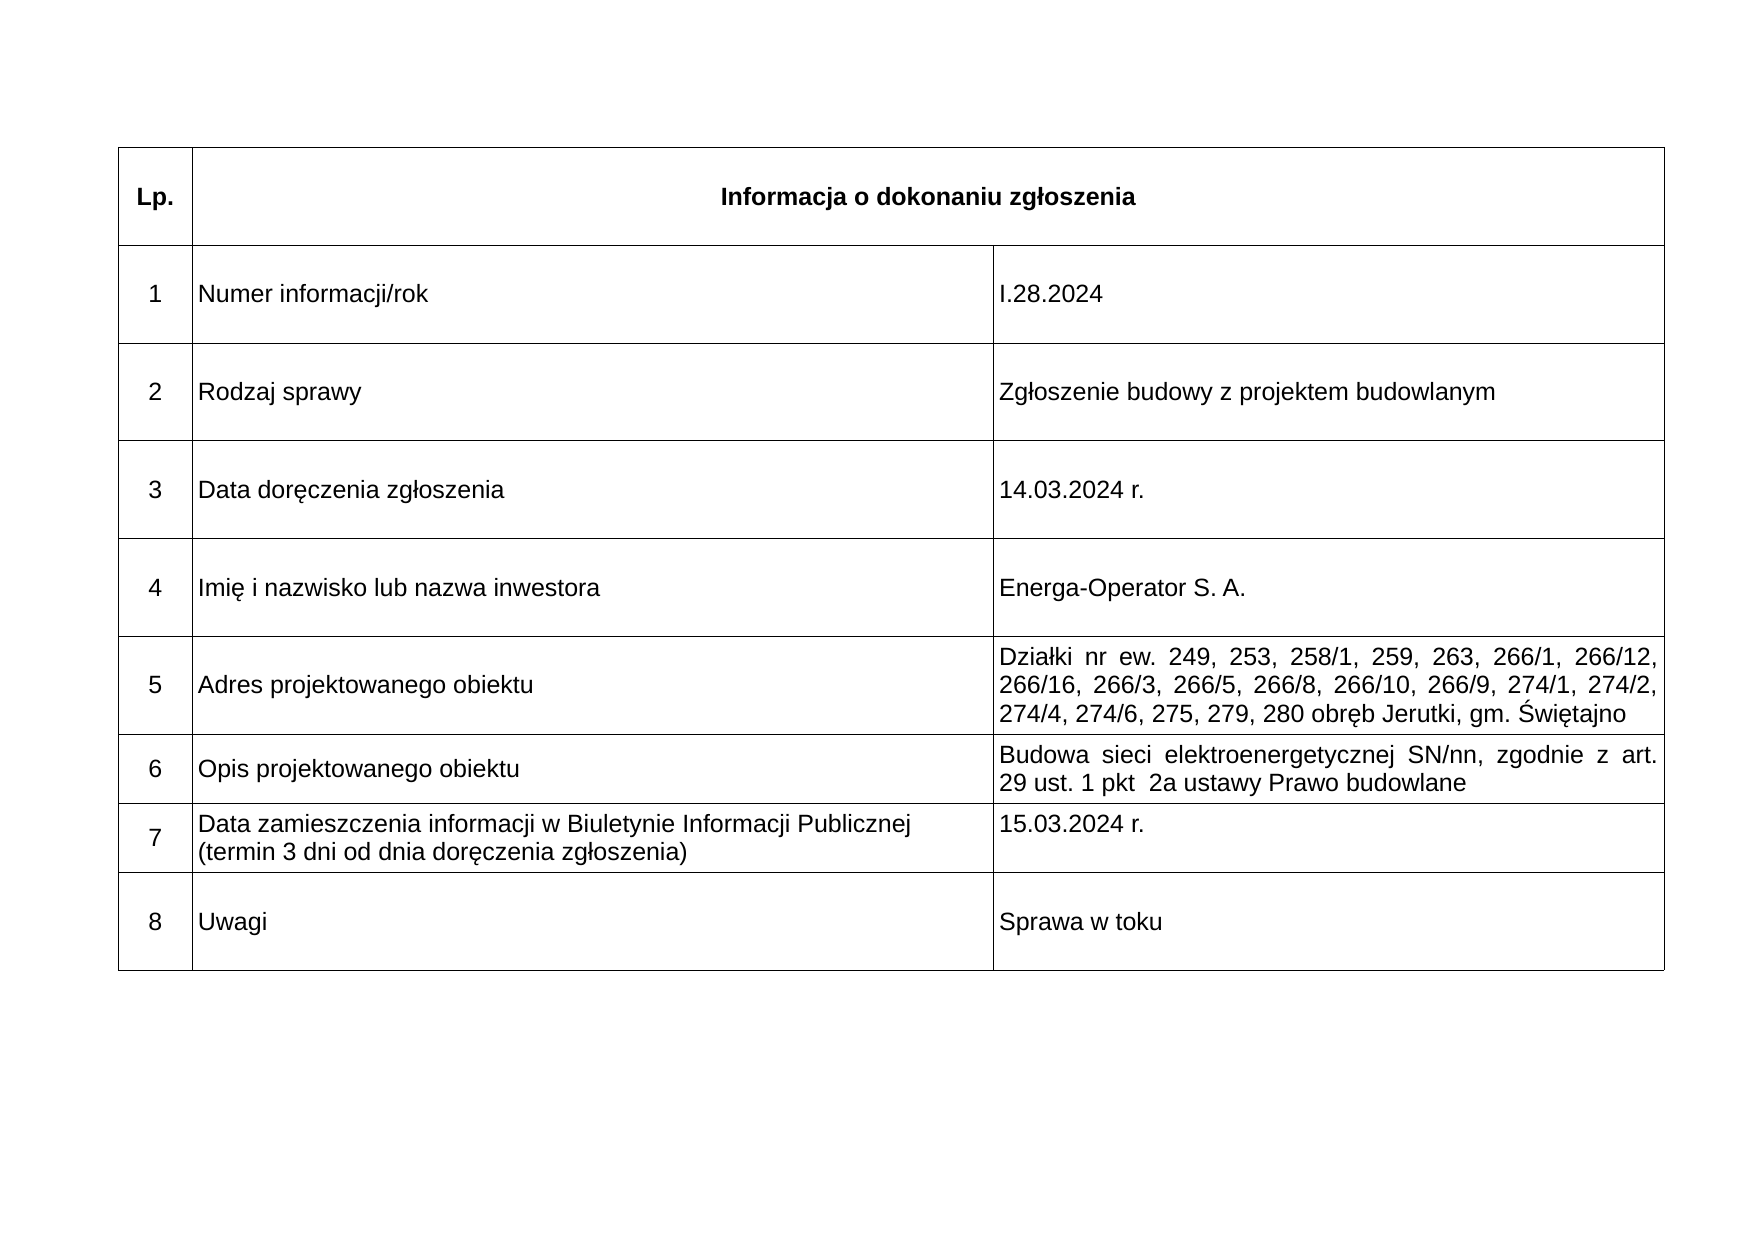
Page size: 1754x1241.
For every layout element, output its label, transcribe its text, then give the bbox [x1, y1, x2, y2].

table_cell Zgłoszenie budowy z projektem budowlanym [994, 344, 1664, 440]
table_cell Data zamieszczenia informacji w Biuletynie Informacji Publicznej (termin 3 dni od dnia doręczenia zgłoszenia) [193, 804, 993, 872]
table_header Informacja o dokonaniu zgłoszenia [193, 148, 1664, 245]
table_cell I.28.2024 [994, 246, 1664, 342]
table_cell Adres projektowanego obiektu [193, 637, 993, 734]
table_cell 14.03.2024 r. [994, 441, 1664, 538]
table_cell 1 [119, 246, 192, 342]
table_cell 4 [119, 539, 192, 636]
table_cell Sprawa w toku [994, 873, 1664, 970]
table_cell 15.03.2024 r. [994, 804, 1664, 872]
table_cell Data doręczenia zgłoszenia [193, 441, 993, 538]
table_cell 6 [119, 735, 192, 803]
table_cell Energa-Operator S. A. [994, 539, 1664, 636]
table_cell 2 [119, 344, 192, 440]
table_cell Budowa sieci elektroenergetycznej SN/nn, zgodnie z art. 29 ust. 1 pkt 2a ustawy Prawo budowlane [994, 735, 1664, 803]
table_cell Rodzaj sprawy [193, 344, 993, 440]
table_cell Uwagi [193, 873, 993, 970]
table_cell Imię i nazwisko lub nazwa inwestora [193, 539, 993, 636]
table_cell Działki nr ew. 249, 253, 258/1, 259, 263, 266/1, 266/12, 266/16, 266/3, 266/5, 266/8, 266/10, 266/9, 274/1, 274/2, 274/4, 274/6, 275, 279, 280 obręb Jerutki, gm. Świętajno [994, 637, 1664, 734]
table_cell 3 [119, 441, 192, 538]
table_cell 8 [119, 873, 192, 970]
table_cell Opis projektowanego obiektu [193, 735, 993, 803]
table_cell 5 [119, 637, 192, 734]
table_header Lp. [119, 148, 192, 245]
table_cell Numer informacji/rok [193, 246, 993, 342]
table_cell 7 [119, 804, 192, 872]
